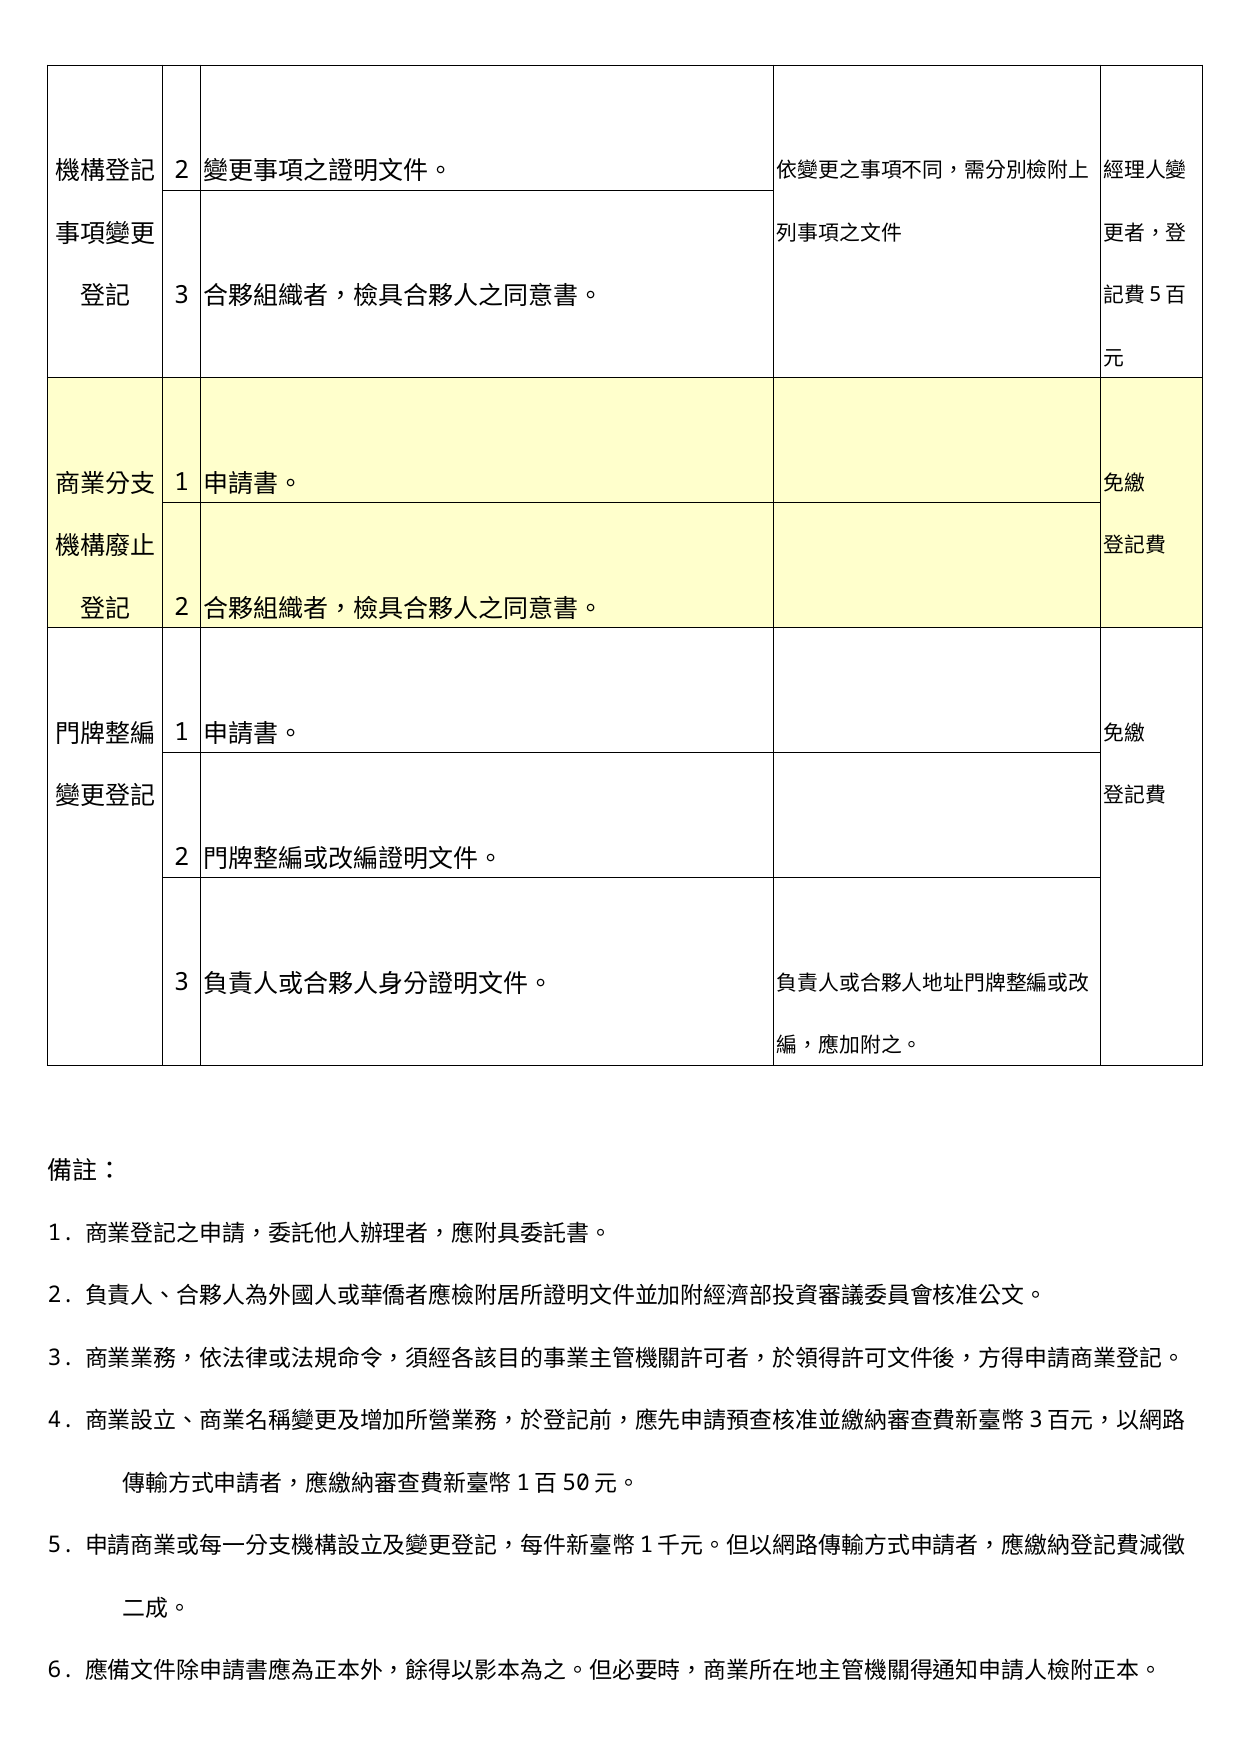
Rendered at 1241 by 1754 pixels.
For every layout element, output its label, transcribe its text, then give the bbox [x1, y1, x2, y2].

list 應備文件除申請書應為正本外，餘得以影本為之。但必要時，商業所在地主管機關得通知申請人檢附正本。 [47, 1627, 1193, 1689]
table_cell 變更事項之證明文件。 [201, 66, 773, 189]
table_cell 1 [163, 628, 200, 752]
table_cell 2 [163, 66, 200, 189]
table_cell 3 [163, 191, 200, 377]
table_cell [774, 628, 1100, 752]
table_cell [774, 378, 1100, 502]
table_cell 3 [163, 878, 200, 1064]
table_cell 合夥組織者，檢具合夥人之同意書。 [201, 503, 773, 627]
table_cell 免繳 登記費 [1101, 378, 1202, 627]
table_cell 經理人變更者，登記費5百元 [1101, 66, 1202, 377]
table_cell 商業分支 機構廢止 登記 [48, 378, 162, 627]
table_cell 申請書。 [201, 378, 773, 502]
list 申請商業或每一分支機構設立及變更登記，每件新臺幣1千元。但以網路傳輸方式申請者，應繳納登記費減徵二成。 [47, 1502, 1193, 1627]
table_cell 負責人或合夥人身分證明文件。 [201, 878, 773, 1064]
table_cell 依變更之事項不同，需分別檢附上列事項之文件 [774, 66, 1100, 377]
table_cell 申請書。 [201, 628, 773, 752]
list 商業設立、商業名稱變更及增加所營業務，於登記前，應先申請預查核准並繳納審查費新臺幣3百元，以網路傳輸方式申請者，應繳納審查費新臺幣1百50元。 [47, 1377, 1193, 1502]
table_cell 2 [163, 753, 200, 877]
table_cell 負責人或合夥人地址門牌整編或改編，應加附之。 [774, 878, 1100, 1064]
list 負責人、合夥人為外國人或華僑者應檢附居所證明文件並加附經濟部投資審議委員會核准公文。 [47, 1252, 1193, 1314]
table_cell 2 [163, 503, 200, 627]
table_cell 免繳 登記費 [1101, 628, 1202, 1064]
table_cell 門牌整編或改編證明文件。 [201, 753, 773, 877]
list 商業登記之申請，委託他人辦理者，應附具委託書。 [47, 1189, 1193, 1252]
table_cell [774, 503, 1100, 627]
text 備註： [47, 1127, 1193, 1189]
table_cell [774, 753, 1100, 877]
table_cell 合夥組織者，檢具合夥人之同意書。 [201, 191, 773, 377]
table_cell 1 [163, 378, 200, 502]
table_cell 門牌整編 變更登記 [48, 628, 162, 1064]
list 商業業務，依法律或法規命令，須經各該目的事業主管機關許可者，於領得許可文件後，方得申請商業登記。 [47, 1314, 1193, 1377]
table_cell 機構登記 事項變更 登記 [48, 66, 162, 377]
